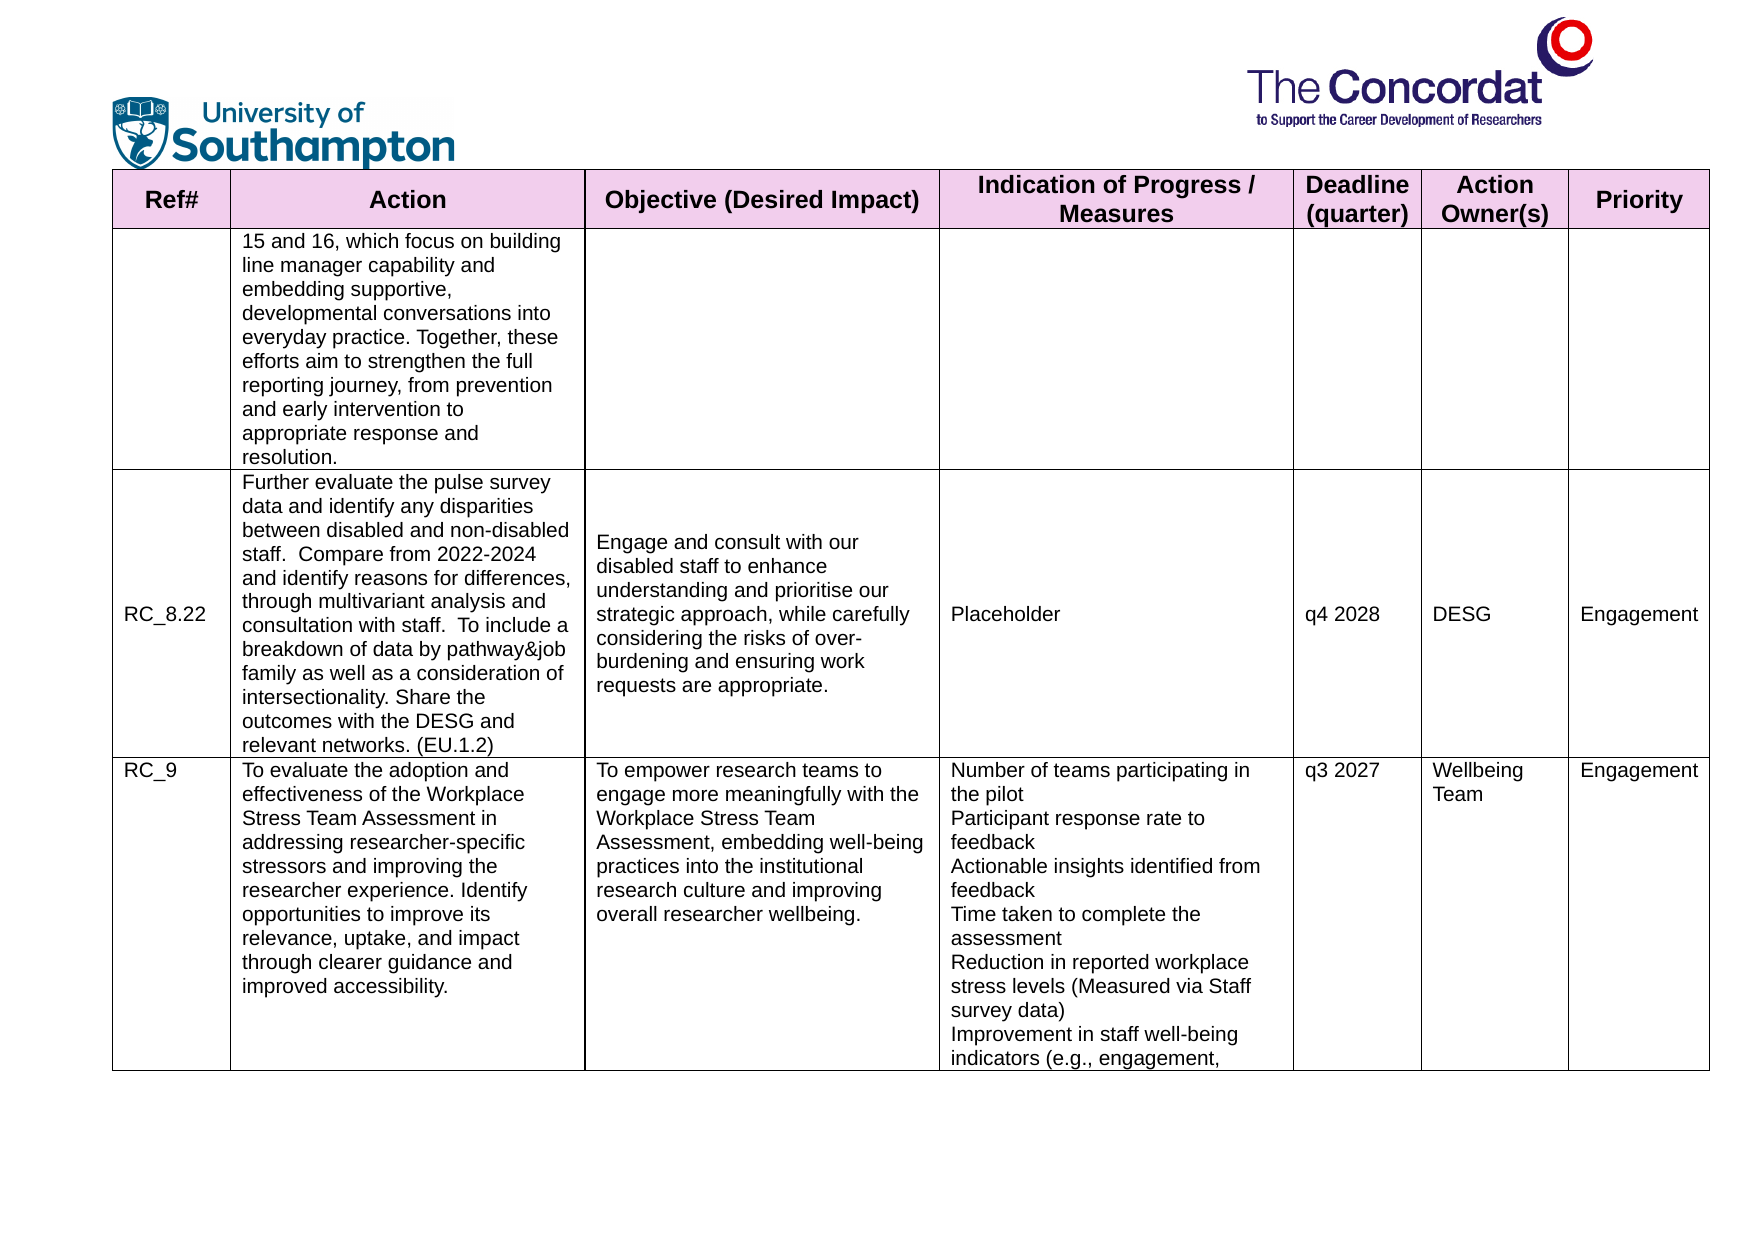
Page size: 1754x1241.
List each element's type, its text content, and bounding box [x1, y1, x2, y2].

table_cell Number of teams participating in the pilot Participant response rate to feedback Actionable insights identified from feedback Time taken to complete the assessment Reduction in reported workplace stress levels (Measured via Staff survey data) Improvement in staff well-being indicators (e.g., engagement, [940, 758, 1293, 1069]
table_cell 15 and 16, which focus on building line manager capability and embedding supportive, developmental conversations into everyday practice. Together, these efforts aim to strengthen the full reporting journey, from prevention and early intervention to appropriate response and resolution. [231, 229, 584, 468]
table_cell [1569, 229, 1709, 468]
table_header Action [231, 170, 584, 228]
table_header Priority [1569, 170, 1709, 228]
table_header Objective (Desired Impact) [586, 170, 939, 228]
table_cell To evaluate the adoption and effectiveness of the Workplace Stress Team Assessment in addressing researcher-specific stressors and improving the researcher experience. Identify opportunities to improve its relevance, uptake, and impact through clearer guidance and improved accessibility. [231, 758, 584, 1069]
table_header Ref# [113, 170, 230, 228]
table_cell q4 2028 [1294, 470, 1421, 757]
table_cell Engagement [1569, 758, 1709, 1069]
table_cell Engage and consult with our disabled staff to enhance understanding and prioritise our strategic approach, while carefully considering the risks of over-burdening and ensuring work requests are appropriate. [586, 470, 939, 757]
table_cell RC_9 [113, 758, 230, 1069]
table_cell [586, 229, 939, 468]
table_header Action Owner(s) [1422, 170, 1568, 228]
table_cell [940, 229, 1293, 468]
table_cell [1422, 229, 1568, 468]
table_cell Further evaluate the pulse survey data and identify any disparities between disabled and non-disabled staff. Compare from 2022-2024 and identify reasons for differences, through multivariant analysis and consultation with staff. To include a breakdown of data by pathway&job family as well as a consideration of intersectionality. Share the outcomes with the DESG and relevant networks. (EU.1.2) [231, 470, 584, 757]
table_cell q3 2027 [1294, 758, 1421, 1069]
table_cell [1294, 229, 1421, 468]
table_cell DESG [1422, 470, 1568, 757]
table_cell Placeholder [940, 470, 1293, 757]
table_header Indication of Progress / Measures [940, 170, 1293, 228]
table_cell Engagement [1569, 470, 1709, 757]
table_cell RC_8.22 [113, 470, 230, 757]
table_cell To empower research teams to engage more meaningfully with the Workplace Stress Team Assessment, embedding well-being practices into the institutional research culture and improving overall researcher wellbeing. [586, 758, 939, 1069]
table_header Deadline (quarter) [1294, 170, 1421, 228]
table_cell Wellbeing Team [1422, 758, 1568, 1069]
table_cell [113, 229, 230, 468]
